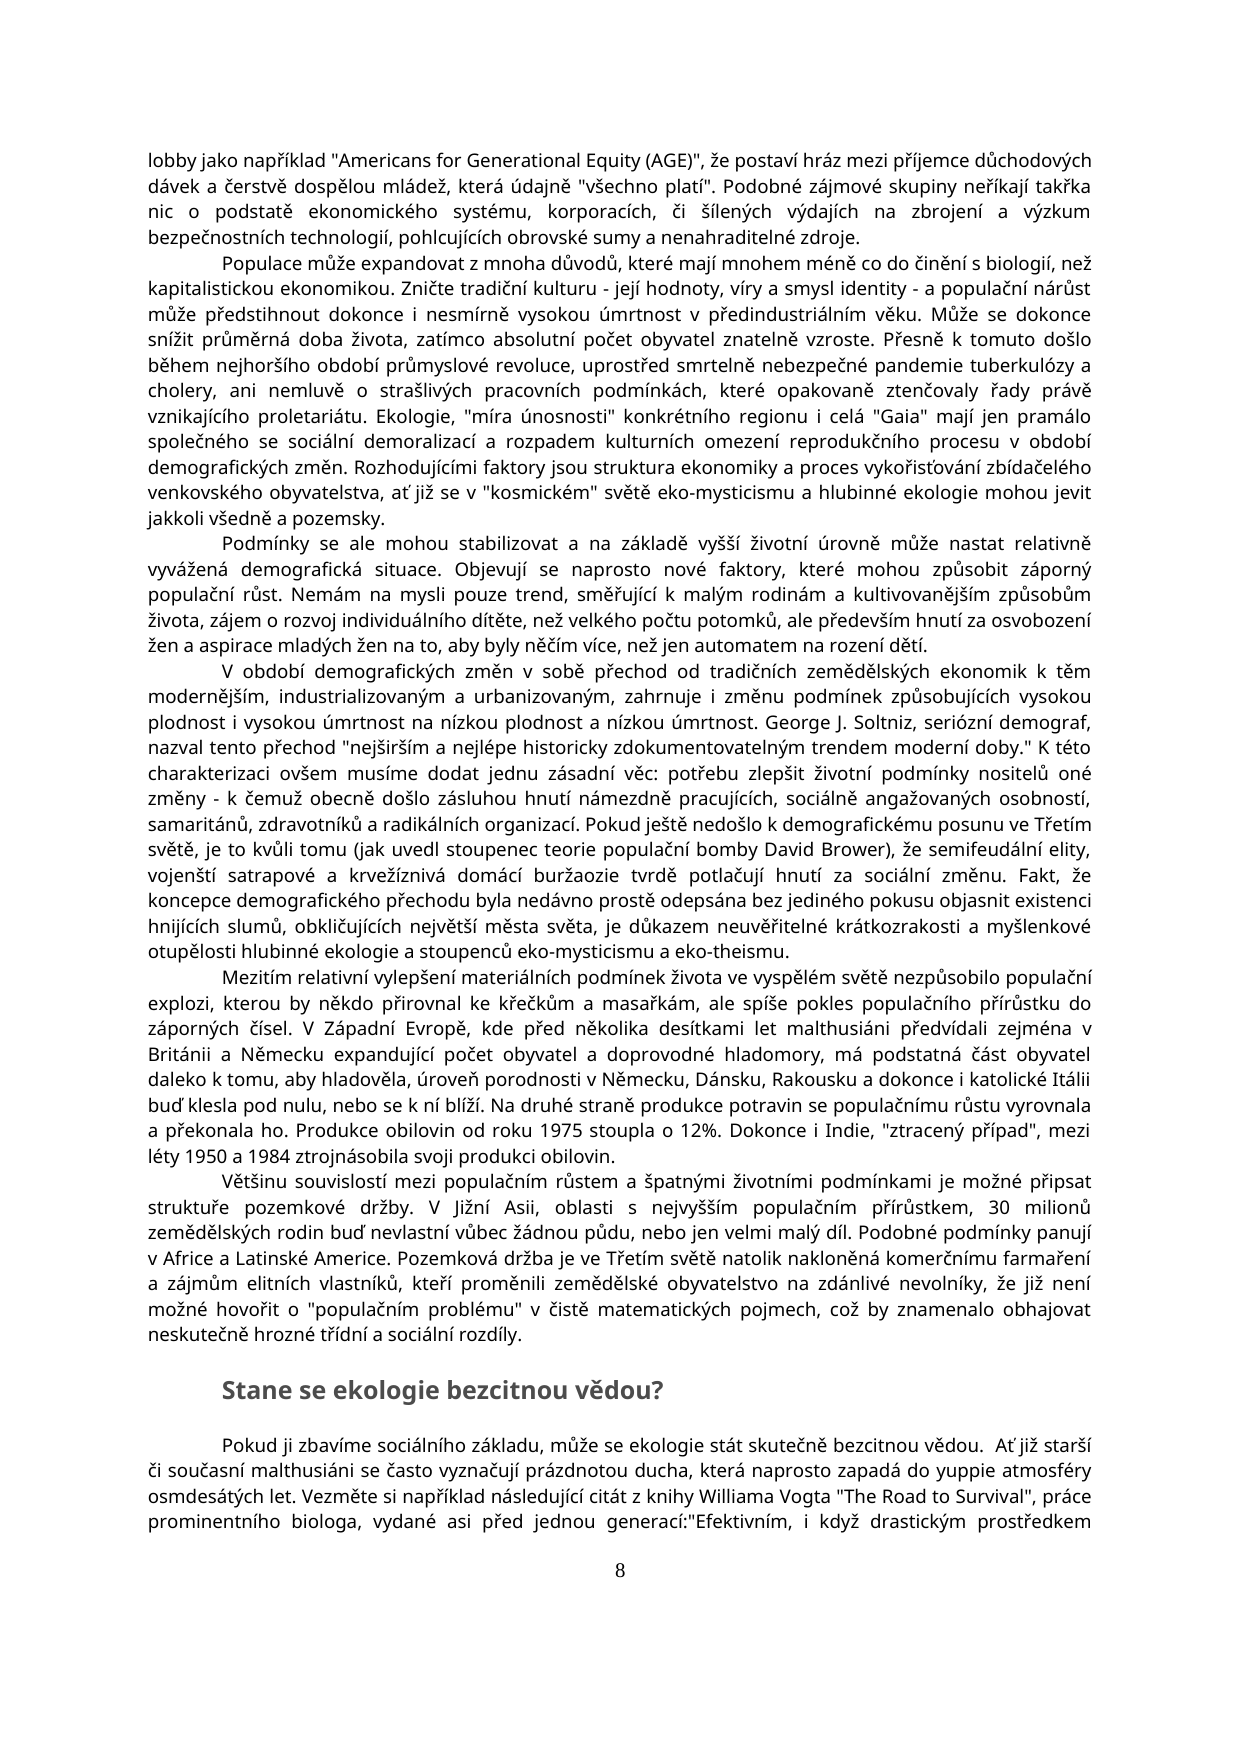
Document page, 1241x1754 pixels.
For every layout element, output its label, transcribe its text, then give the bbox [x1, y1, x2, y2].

text V období demografických změn v sobě přechod od tradičních zemědělských ekonomik k těm modernějším, industrializovaným a urbanizovaným, zahrnuje i změnu podmínek způsobujících vysokou plodnost i vysokou úmrtnost na nízkou plodnost a nízkou úmrtnost. George J. Soltniz, seriózní demograf, nazval tento přechod "nejširším a nejlépe historicky zdokumentovatelným trendem moderní doby." K této charakterizaci ovšem musíme dodat jednu zásadní věc: potřebu zlepšit životní podmínky nositelů oné změny - k čemuž obecně došlo zásluhou hnutí námezdně pracujících, sociálně angažovaných osobností, samaritánů, zdravotníků a radikálních organizací. Pokud ještě nedošlo k demografickému posunu ve Třetím světě, je to kvůli tomu (jak uvedl stoupenec teorie populační bomby David Brower), že semifeudální elity, vojenští satrapové a krvežíznivá domácí buržaozie tvrdě potlačují hnutí za sociální změnu. Fakt, že koncepce demografického přechodu byla nedávno prostě odepsána bez jediného pokusu objasnit existenci hnijících slumů, obkličujících největší města světa, je důkazem neuvěřitelné krátkozrakosti a myšlenkové otupělosti hlubinné ekologie a stoupenců eko-mysticismu a eko-theismu. [148, 658, 1092, 964]
text Stane se ekologie bezcitnou vědou? [148, 1373, 1092, 1407]
text Populace může expandovat z mnoha důvodů, které mají mnohem méně co do činění s biologií, než kapitalistickou ekonomikou. Zničte tradiční kulturu - její hodnoty, víry a smysl identity - a populační nárůst může předstihnout dokonce i nesmírně vysokou úmrtnost v předindustriálním věku. Může se dokonce snížit průměrná doba života, zatímco absolutní počet obyvatel znatelně vzroste. Přesně k tomuto došlo během nejhoršího období průmyslové revoluce, uprostřed smrtelně nebezpečné pandemie tuberkulózy a cholery, ani nemluvě o strašlivých pracovních podmínkách, které opakovaně ztenčovaly řady právě vznikajícího proletariátu. Ekologie, "míra únosnosti" konkrétního regionu i celá "Gaia" mají jen pramálo společného se sociální demoralizací a rozpadem kulturních omezení reprodukčního procesu v období demografických změn. Rozhodujícími faktory jsou struktura ekonomiky a proces vykořisťování zbídačelého venkovského obyvatelstva, ať již se v "kosmickém" světě eko-mysticismu a hlubinné ekologie mohou jevit jakkoli všedně a pozemsky. [148, 250, 1092, 531]
text Pokud ji zbavíme sociálního základu, může se ekologie stát skutečně bezcitnou vědou. Ať již starší či současní malthusiáni se často vyznačují prázdnotou ducha, která naprosto zapadá do yuppie atmosféry osmdesátých let. Vezměte si například následující citát z knihy Williama Vogta "The Road to Survival", práce prominentního biologa, vydané asi před jednou generací:"Efektivním, i když drastickým prostředkem [148, 1432, 1092, 1534]
text Podmínky se ale mohou stabilizovat a na základě vyšší životní úrovně může nastat relativně vyvážená demografická situace. Objevují se naprosto nové faktory, které mohou způsobit záporný populační růst. Nemám na mysli pouze trend, směřující k malým rodinám a kultivovanějším způsobům života, zájem o rozvoj individuálního dítěte, než velkého počtu potomků, ale především hnutí za osvobození žen a aspirace mladých žen na to, aby byly něčím více, než jen automatem na rození dětí. [148, 531, 1092, 658]
text lobby jako například "Americans for Generational Equity (AGE)", že postaví hráz mezi příjemce důchodových dávek a čerstvě dospělou mládež, která údajně "všechno platí". Podobné zájmové skupiny neříkají takřka nic o podstatě ekonomického systému, korporacích, či šílených výdajích na zbrojení a výzkum bezpečnostních technologií, pohlcujících obrovské sumy a nenahraditelné zdroje. [148, 148, 1092, 250]
text Většinu souvislostí mezi populačním růstem a špatnými životními podmínkami je možné připsat struktuře pozemkové držby. V Jižní Asii, oblasti s nejvyšším populačním přírůstkem, 30 milionů zemědělských rodin buď nevlastní vůbec žádnou půdu, nebo jen velmi malý díl. Podobné podmínky panují v Africe a Latinské Americe. Pozemková držba je ve Třetím světě natolik nakloněná komerčnímu farmaření a zájmům elitních vlastníků, kteří proměnili zemědělské obyvatelstvo na zdánlivé nevolníky, že již není možné hovořit o "populačním problému" v čistě matematických pojmech, což by znamenalo obhajovat neskutečně hrozné třídní a sociální rozdíly. [148, 1168, 1092, 1347]
text Mezitím relativní vylepšení materiálních podmínek života ve vyspělém světě nezpůsobilo populační explozi, kterou by někdo přirovnal ke křečkům a masařkám, ale spíše pokles populačního přírůstku do záporných čísel. V Západní Evropě, kde před několika desítkami let malthusiáni předvídali zejména v Británii a Německu expandující počet obyvatel a doprovodné hladomory, má podstatná část obyvatel daleko k tomu, aby hladověla, úroveň porodnosti v Německu, Dánsku, Rakousku a dokonce i katolické Itálii buď klesla pod nulu, nebo se k ní blíží. Na druhé straně produkce potravin se populačnímu růstu vyrovnala a překonala ho. Produkce obilovin od roku 1975 stoupla o 12%. Dokonce i Indie, "ztracený případ", mezi léty 1950 a 1984 ztrojnásobila svoji produkci obilovin. [148, 964, 1092, 1168]
